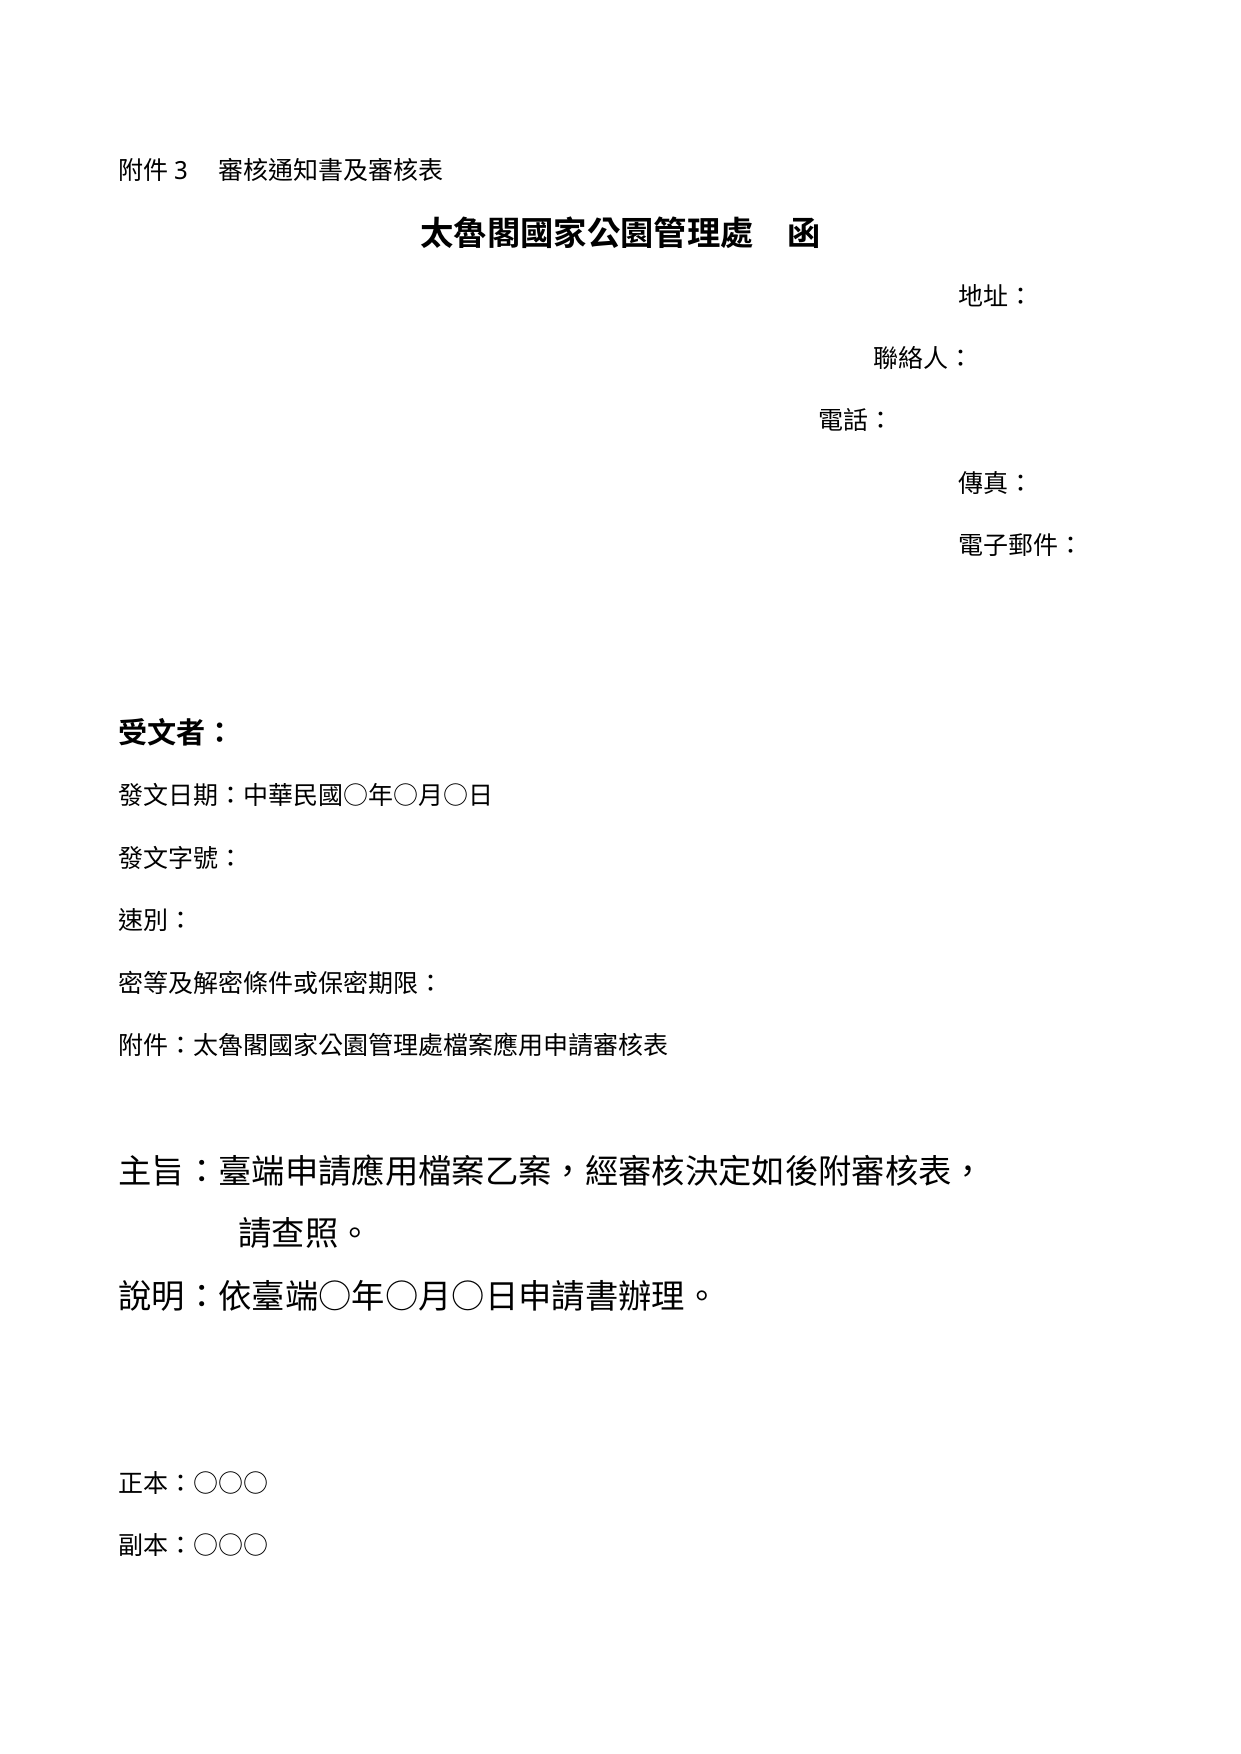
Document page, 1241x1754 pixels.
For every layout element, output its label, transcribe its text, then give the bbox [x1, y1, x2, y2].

text 地址： [118, 252, 1122, 314]
text 電話： [118, 377, 1122, 439]
text 正本：○○○ [118, 1439, 1122, 1502]
text 附件3 審核通知書及審核表 [118, 127, 1122, 189]
text 說明：依臺端○年○月○日申請書辦理。 [118, 1252, 1122, 1314]
text 受文者： [118, 689, 1122, 752]
text 副本：○○○ [118, 1502, 1122, 1564]
text 傳真： [118, 439, 1122, 502]
text 密等及解密條件或保密期限： [118, 939, 1122, 1002]
text 附件：太魯閣國家公園管理處檔案應用申請審核表 [118, 1002, 1122, 1064]
text 發文字號： [118, 814, 1122, 877]
text 速別： [118, 877, 1122, 939]
text 電子郵件： [118, 502, 1122, 564]
text 主旨：臺端申請應用檔案乙案，經審核決定如後附審核表， [118, 1127, 1122, 1189]
text 發文日期：中華民國○年○月○日 [118, 752, 1122, 814]
text 聯絡人： [118, 314, 1122, 377]
text 太魯閣國家公園管理處 函 [118, 189, 1122, 252]
text 請查照。 [118, 1189, 1122, 1252]
